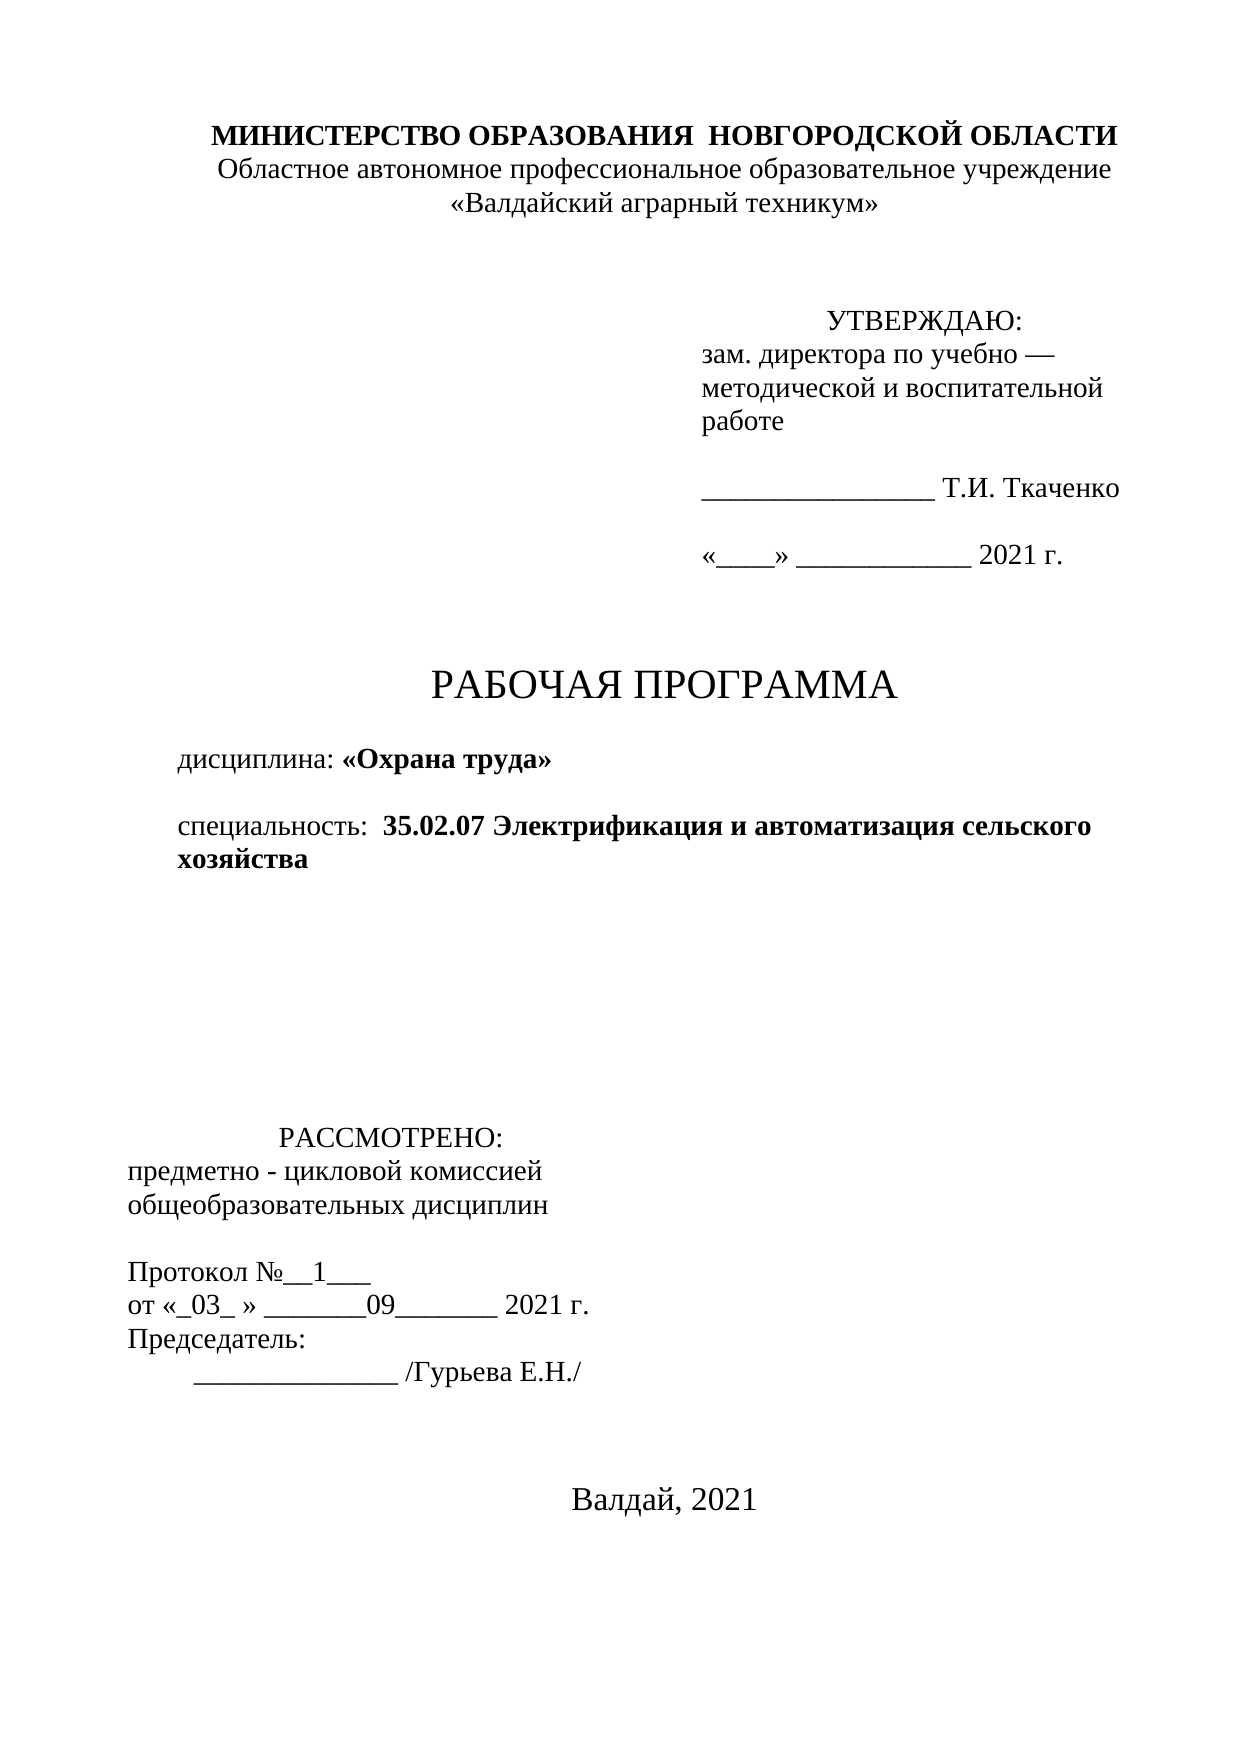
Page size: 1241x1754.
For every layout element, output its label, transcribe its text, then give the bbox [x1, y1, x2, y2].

text от «_03_ » _______09_______ 2021 г. [127, 1287, 647, 1321]
text специальность: 35.02.07 Электрификация и автоматизация сельского хозяйства [177, 808, 1152, 875]
text РАБОЧАЯ ПРОГРАММА [177, 659, 1152, 707]
text «____» ____________ 2021 г. [701, 537, 1147, 571]
text дисциплина: «Охрана труда» [177, 741, 1152, 774]
text ________________ Т.И. Ткаченко [701, 470, 1147, 504]
text РАССМОТРЕНО: [127, 1120, 647, 1153]
text ______________ /Гурьева Е.Н./ [127, 1354, 647, 1388]
text Протокол №__1___ [127, 1254, 647, 1287]
text Председатель: [127, 1321, 647, 1354]
text Областное автономное профессиональное образовательное учреждение [177, 152, 1152, 185]
text «Валдайский аграрный техникум» [177, 185, 1152, 219]
text МИНИСТЕРСТВО ОБРАЗОВАНИЯ НОВГОРОДСКОЙ ОБЛАСТИ [177, 118, 1152, 152]
text предметно - цикловой комиссией [127, 1153, 647, 1187]
text зам. директора по учебно — методической и воспитательной работе [701, 336, 1147, 437]
text УТВЕРЖДАЮ: [701, 303, 1147, 336]
text Валдай, 2021 [177, 1479, 1152, 1517]
text общеобразовательных дисциплин [127, 1187, 647, 1220]
